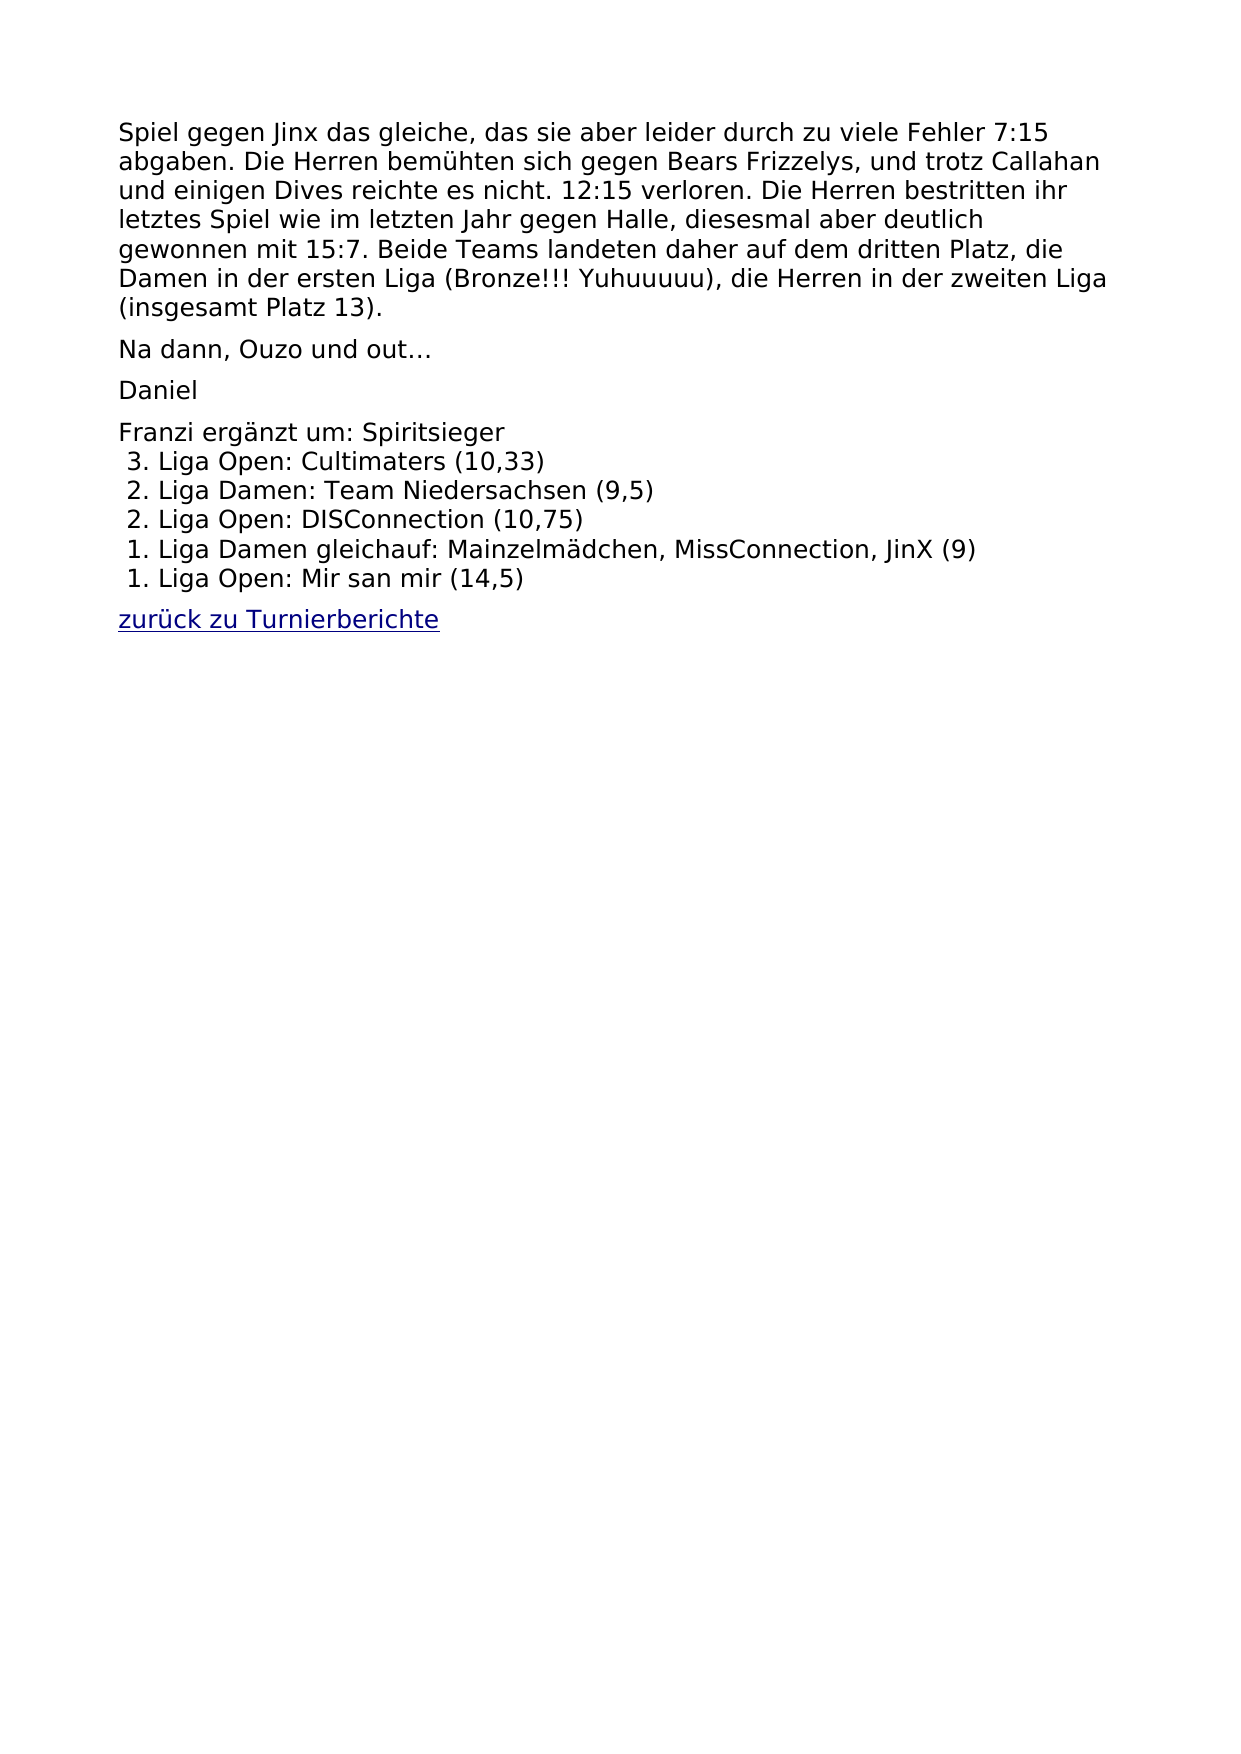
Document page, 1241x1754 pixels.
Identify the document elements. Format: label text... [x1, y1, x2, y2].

text zurück zu Turnierberichte [118, 606, 1122, 635]
text Na dann, Ouzo und out… [118, 335, 1122, 364]
text Franzi ergänzt um: Spiritsieger 3. Liga Open: Cultimaters (10,33) 2. Liga Damen: Team Niedersachsen (9,5) 2. Liga Open: DISConnection (10,75) 1. Liga Damen gleichauf: Mainzelmädchen, MissConnection, JinX (9) 1. Liga Open: Mir san mir (14,5) [118, 418, 1122, 593]
text Daniel [118, 376, 1122, 406]
text Spiel gegen Jinx das gleiche, das sie aber leider durch zu viele Fehler 7:15 abgaben. Die Herren bemühten sich gegen Bears Frizzelys, und trotz Callahan und einigen Dives reichte es nicht. 12:15 verloren. Die Herren bestritten ihr letztes Spiel wie im letzten Jahr gegen Halle, diesesmal aber deutlich gewonnen mit 15:7. Beide Teams landeten daher auf dem dritten Platz, die Damen in der ersten Liga (Bronze!!! Yuhuuuuu), die Herren in der zweiten Liga (insgesamt Platz 13). [118, 118, 1122, 322]
